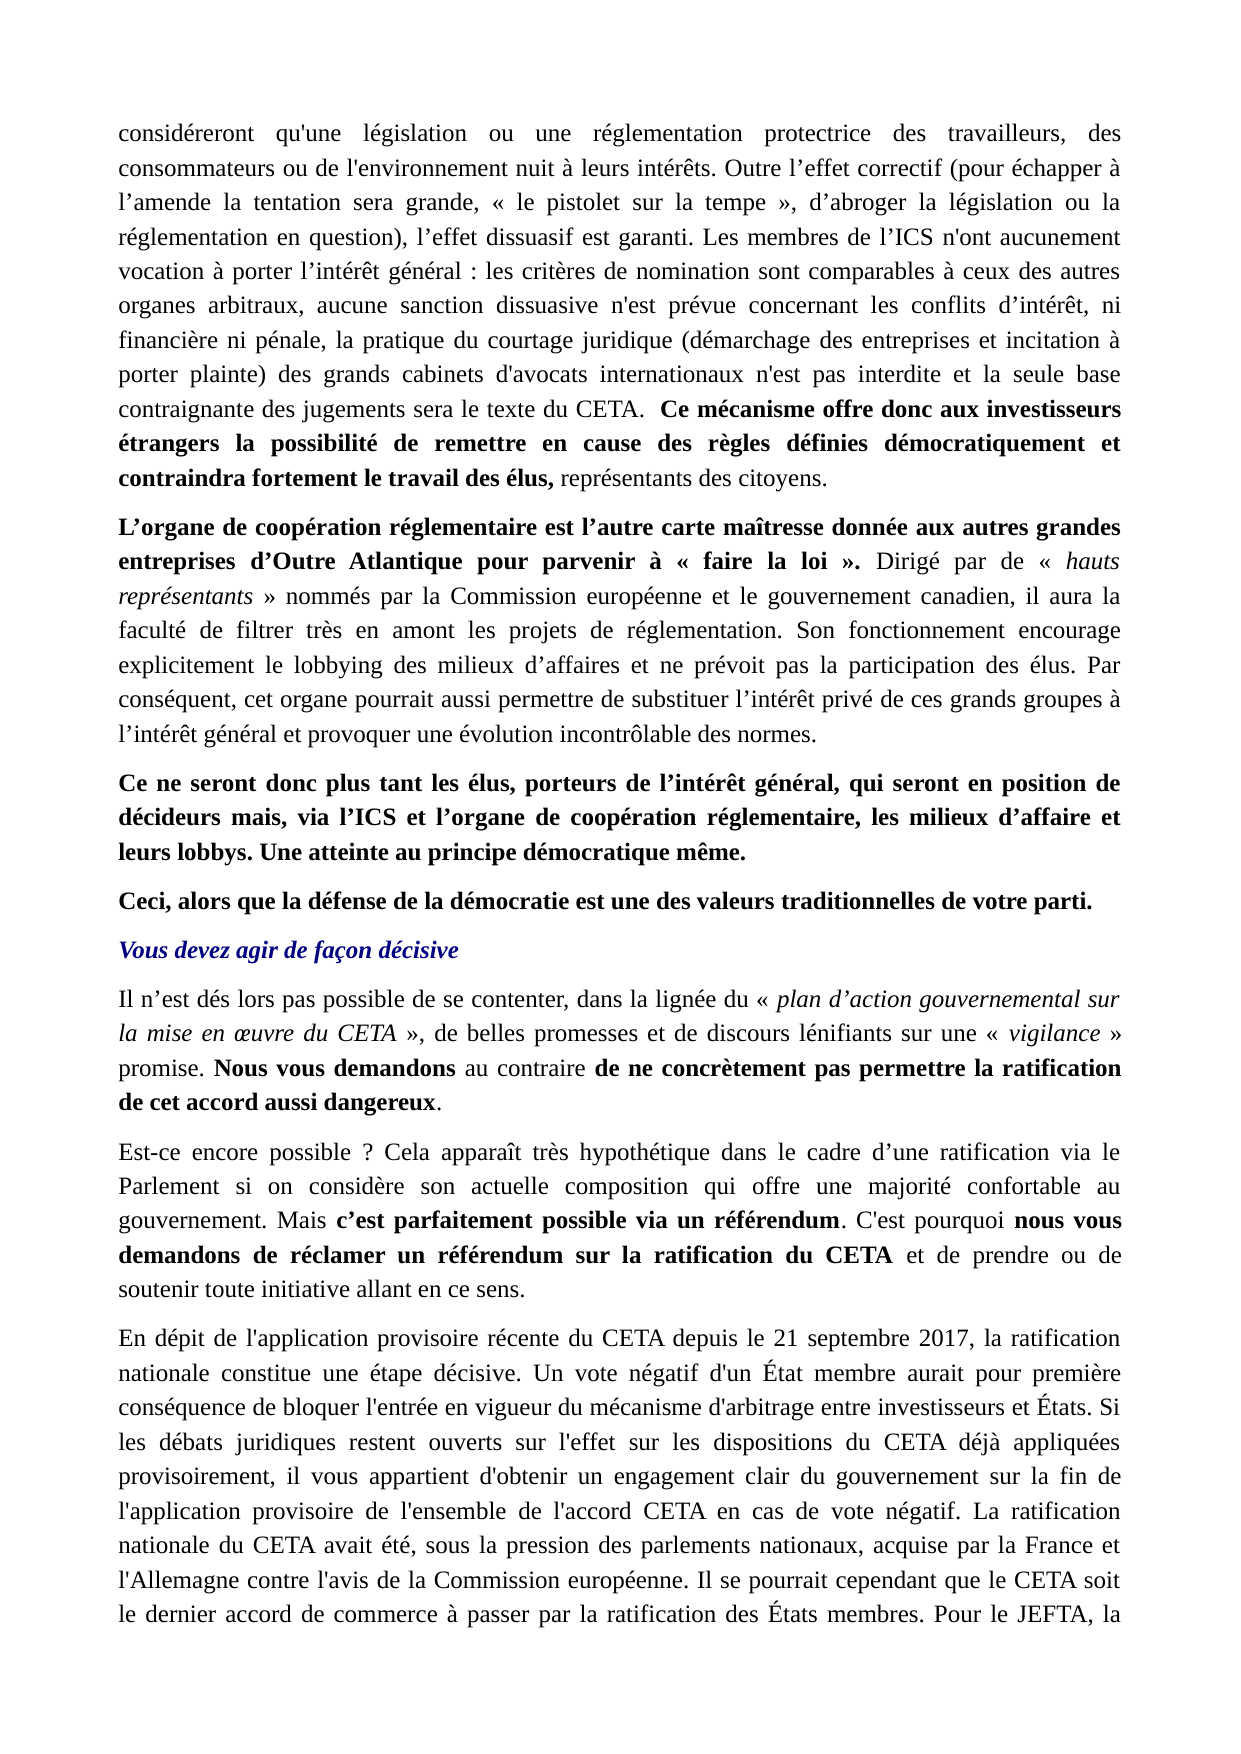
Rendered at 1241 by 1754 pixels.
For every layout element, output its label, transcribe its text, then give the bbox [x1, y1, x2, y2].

text En dépit de l'application provisoire récente du CETA depuis le 21 septembre 2017, la ratification nationale constitue une étape décisive. Un vote négatif d'un État membre aurait pour première conséquence de bloquer l'entrée en vigueur du mécanisme d'arbitrage entre investisseurs et États. Si les débats juridiques restent ouverts sur l'effet sur les dispositions du CETA déjà appliquées provisoirement, il vous appartient d'obtenir un engagement clair du gouvernement sur la fin de l'application provisoire de l'ensemble de l'accord CETA en cas de vote négatif. La ratification nationale du CETA avait été, sous la pression des parlements nationaux, acquise par la France et l'Allemagne contre l'avis de la Commission européenne. Il se pourrait cependant que le CETA soit le dernier accord de commerce à passer par la ratification des États membres. Pour le JEFTA, la [118, 1323, 1122, 1628]
text L’organe de coopération réglementaire est l’autre carte maîtresse donnée aux autres grandes entreprises d’Outre Atlantique pour parvenir à « faire la loi ». Dirigé par de « hauts représentants » nommés par la Commission européenne et le gouvernement canadien, il aura la faculté de filtrer très en amont les projets de réglementation. Son fonctionnement encourage explicitement le lobbying des milieux d’affaires et ne prévoit pas la participation des élus. Par conséquent, cet organe pourrait aussi permettre de substituer l’intérêt privé de ces grands groupes à l’intérêt général et provoquer une évolution incontrôlable des normes. [118, 512, 1122, 748]
text Ce ne seront donc plus tant les élus, porteurs de l’intérêt général, qui seront en position de décideurs mais, via l’ICS et l’organe de coopération réglementaire, les milieux d’affaire et leurs lobbys. Une atteinte au principe démocratique même. [118, 768, 1122, 866]
text Vous devez agir de façon décisive [118, 935, 1122, 964]
text considéreront qu'une législation ou une réglementation protectrice des travailleurs, des consommateurs ou de l'environnement nuit à leurs intérêts. Outre l’effet correctif (pour échapper à l’amende la tentation sera grande, « le pistolet sur la tempe », d’abroger la législation ou la réglementation en question), l’effet dissuasif est garanti. Les membres de l’ICS n'ont aucunement vocation à porter l’intérêt général : les critères de nomination sont comparables à ceux des autres organes arbitraux, aucune sanction dissuasive n'est prévue concernant les conflits d’intérêt, ni financière ni pénale, la pratique du courtage juridique (démarchage des entreprises et incitation à porter plainte) des grands cabinets d'avocats internationaux n'est pas interdite et la seule base contraignante des jugements sera le texte du CETA. Ce mécanisme offre donc aux investisseurs étrangers la possibilité de remettre en cause des règles définies démocratiquement et contraindra fortement le travail des élus, représentants des citoyens. [118, 118, 1122, 492]
text Il n’est dés lors pas possible de se contenter, dans la lignée du « plan d’action gouvernemental sur la mise en œuvre du CETA », de belles promesses et de discours lénifiants sur une « vigilance » promise. Nous vous demandons au contraire de ne concrètement pas permettre la ratification de cet accord aussi dangereux. [118, 984, 1122, 1116]
text Ceci, alors que la défense de la démocratie est une des valeurs traditionnelles de votre parti. [118, 886, 1122, 915]
text Est-ce encore possible ? Cela apparaît très hypothétique dans le cadre d’une ratification via le Parlement si on considère son actuelle composition qui offre une majorité confortable au gouvernement. Mais c’est parfaitement possible via un référendum. C'est pourquoi nous vous demandons de réclamer un référendum sur la ratification du CETA et de prendre ou de soutenir toute initiative allant en ce sens. [118, 1137, 1122, 1303]
